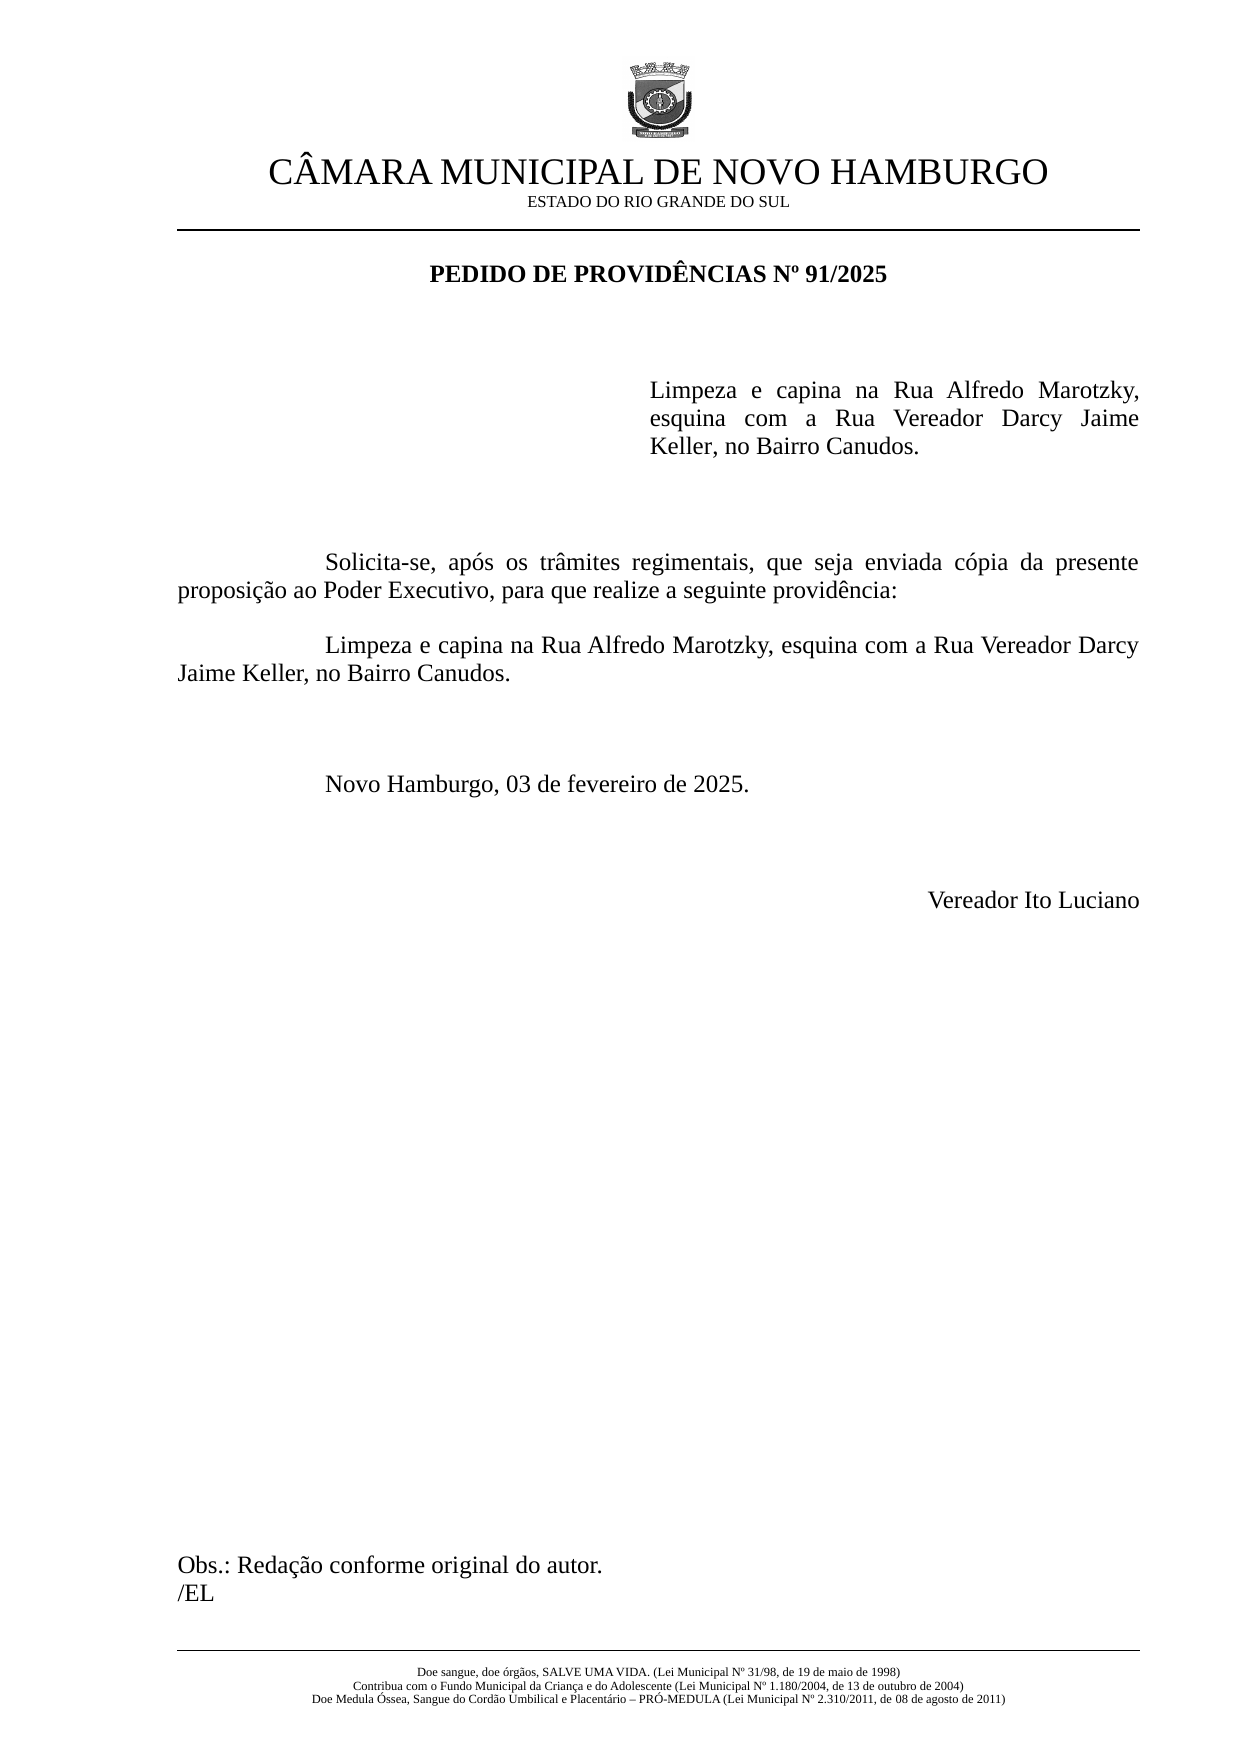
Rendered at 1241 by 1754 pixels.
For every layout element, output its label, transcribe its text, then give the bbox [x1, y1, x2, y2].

text Vereador Ito Luciano [649, 886, 1140, 914]
text Limpeza e capina na Rua Alfredo Marotzky, esquina com a Rua Vereador Darcy Jaime Keller, no Bairro Canudos. [177, 631, 1140, 687]
text /EL [177, 1579, 1140, 1606]
text PEDIDO DE PROVIDÊNCIAS Nº 91/2025 [177, 260, 1140, 288]
text Novo Hamburgo, 03 de fevereiro de 2025. [177, 770, 1140, 797]
text Solicita-se, após os trâmites regimentais, que seja enviada cópia da presente proposição ao Poder Executivo, para que realize a seguinte providência: [177, 548, 1140, 603]
list Limpeza e capina na Rua Alfredo Marotzky, esquina com a Rua Vereador Darcy Jaime Keller, no Bairro Canudos. [649, 376, 1140, 459]
text Obs.: Redação conforme original do autor. [177, 1551, 1140, 1579]
